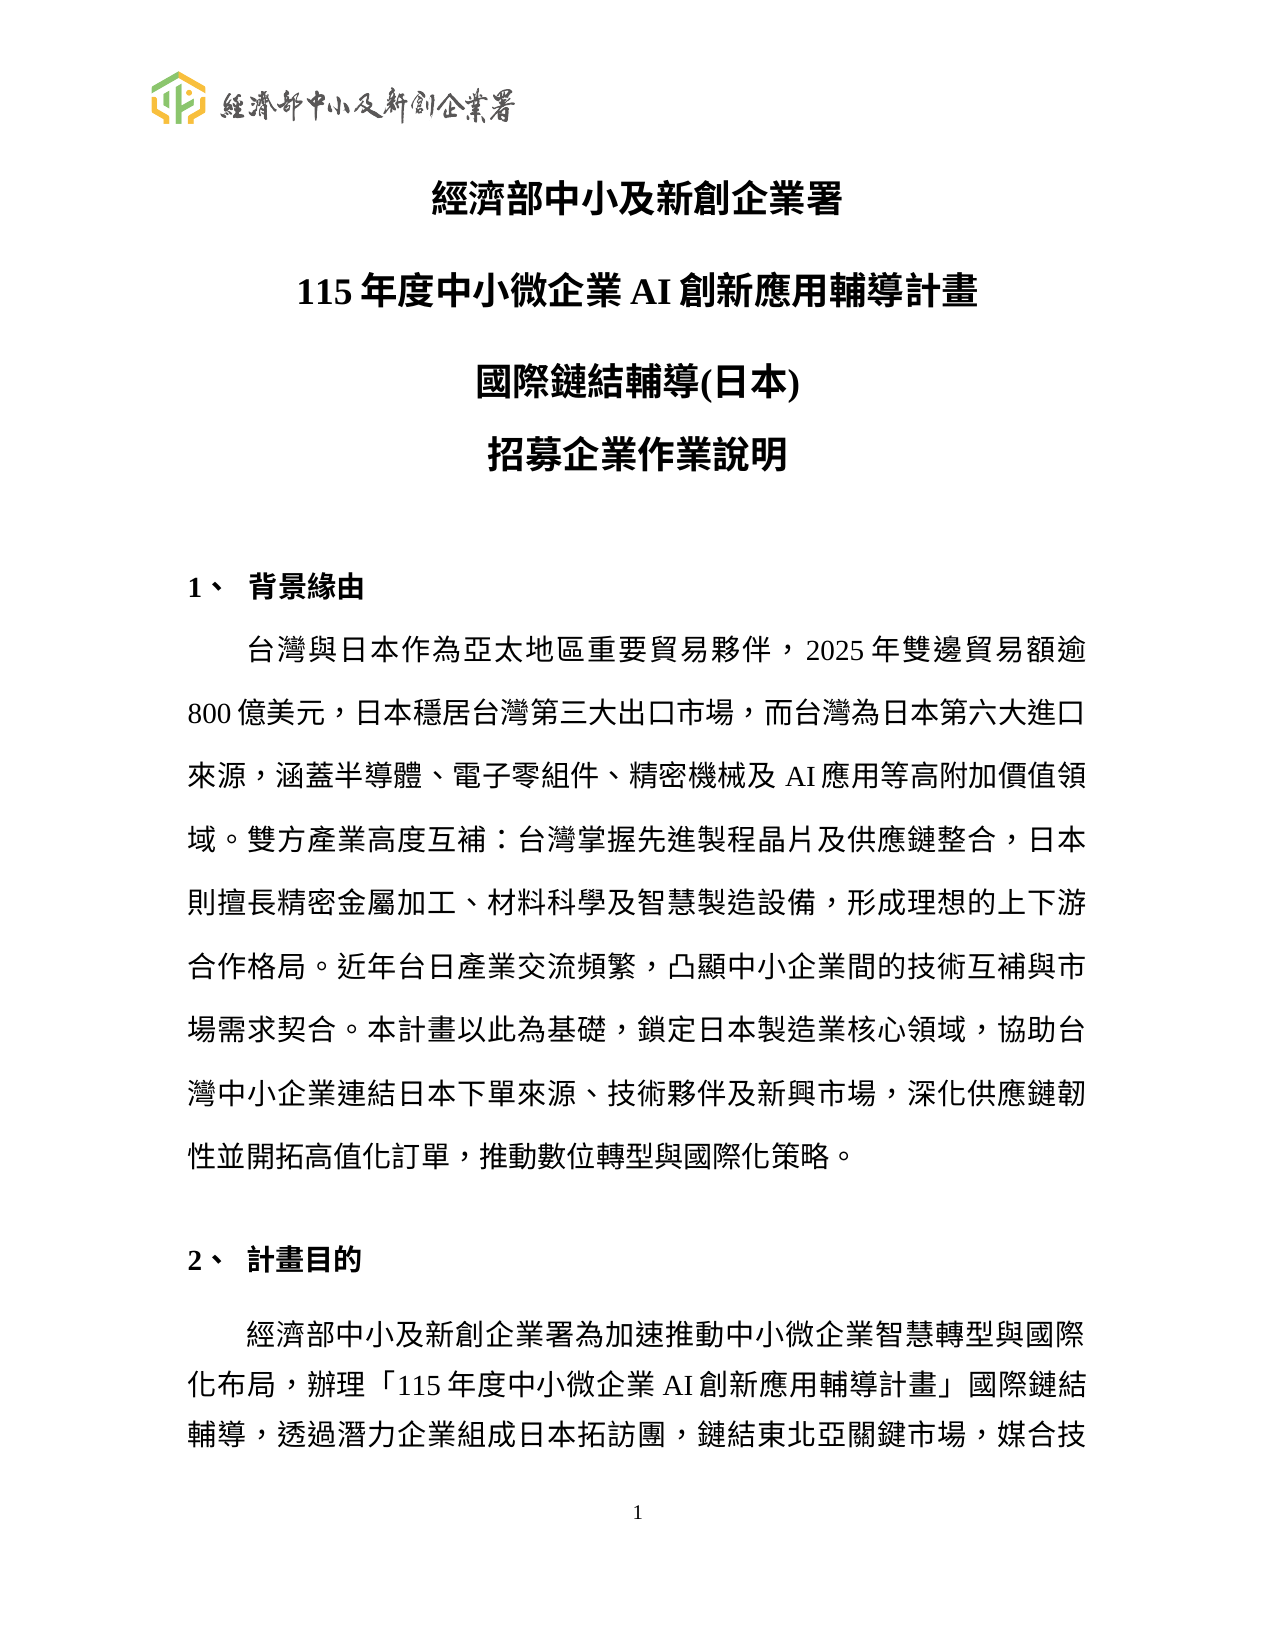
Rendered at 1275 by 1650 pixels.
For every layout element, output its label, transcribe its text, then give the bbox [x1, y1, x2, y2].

list 背景緣由 [187, 567, 1087, 606]
text 台灣與日本作為亞太地區重要貿易夥伴，2025年雙邊貿易額逾800億美元，日本穩居台灣第三大出口市場，而台灣為日本第六大進口來源，涵蓋半導體、電子零組件、精密機械及AI應用等高附加價值領域。雙方產業高度互補：台灣掌握先進製程晶片及供應鏈整合，日本則擅長精密金屬加工、材料科學及智慧製造設備，形成理想的上下游合作格局。近年台日產業交流頻繁，凸顯中小企業間的技術互補與市場需求契合。本計畫以此為基礎，鎖定日本製造業核心領域，協助台灣中小企業連結日本下單來源、技術夥伴及新興市場，深化供應鏈韌性並開拓高值化訂單，推動數位轉型與國際化策略。 [187, 626, 1087, 1176]
text 招募企業作業說明 [187, 425, 1087, 479]
text 經濟部中小及新創企業署 [187, 169, 1087, 223]
text 經濟部中小及新創企業署為加速推動中小微企業智慧轉型與國際化布局，辦理「115年度中小微企業AI創新應用輔導計畫」國際鏈結輔導，透過潛力企業組成日本拓訪團，鏈結東北亞關鍵市場，媒合技 [187, 1305, 1087, 1455]
text 國際鏈結輔導(日本) [187, 352, 1087, 407]
list 計畫目的 [187, 1230, 1087, 1280]
text 115年度中小微企業AI創新應用輔導計畫 [187, 261, 1087, 315]
